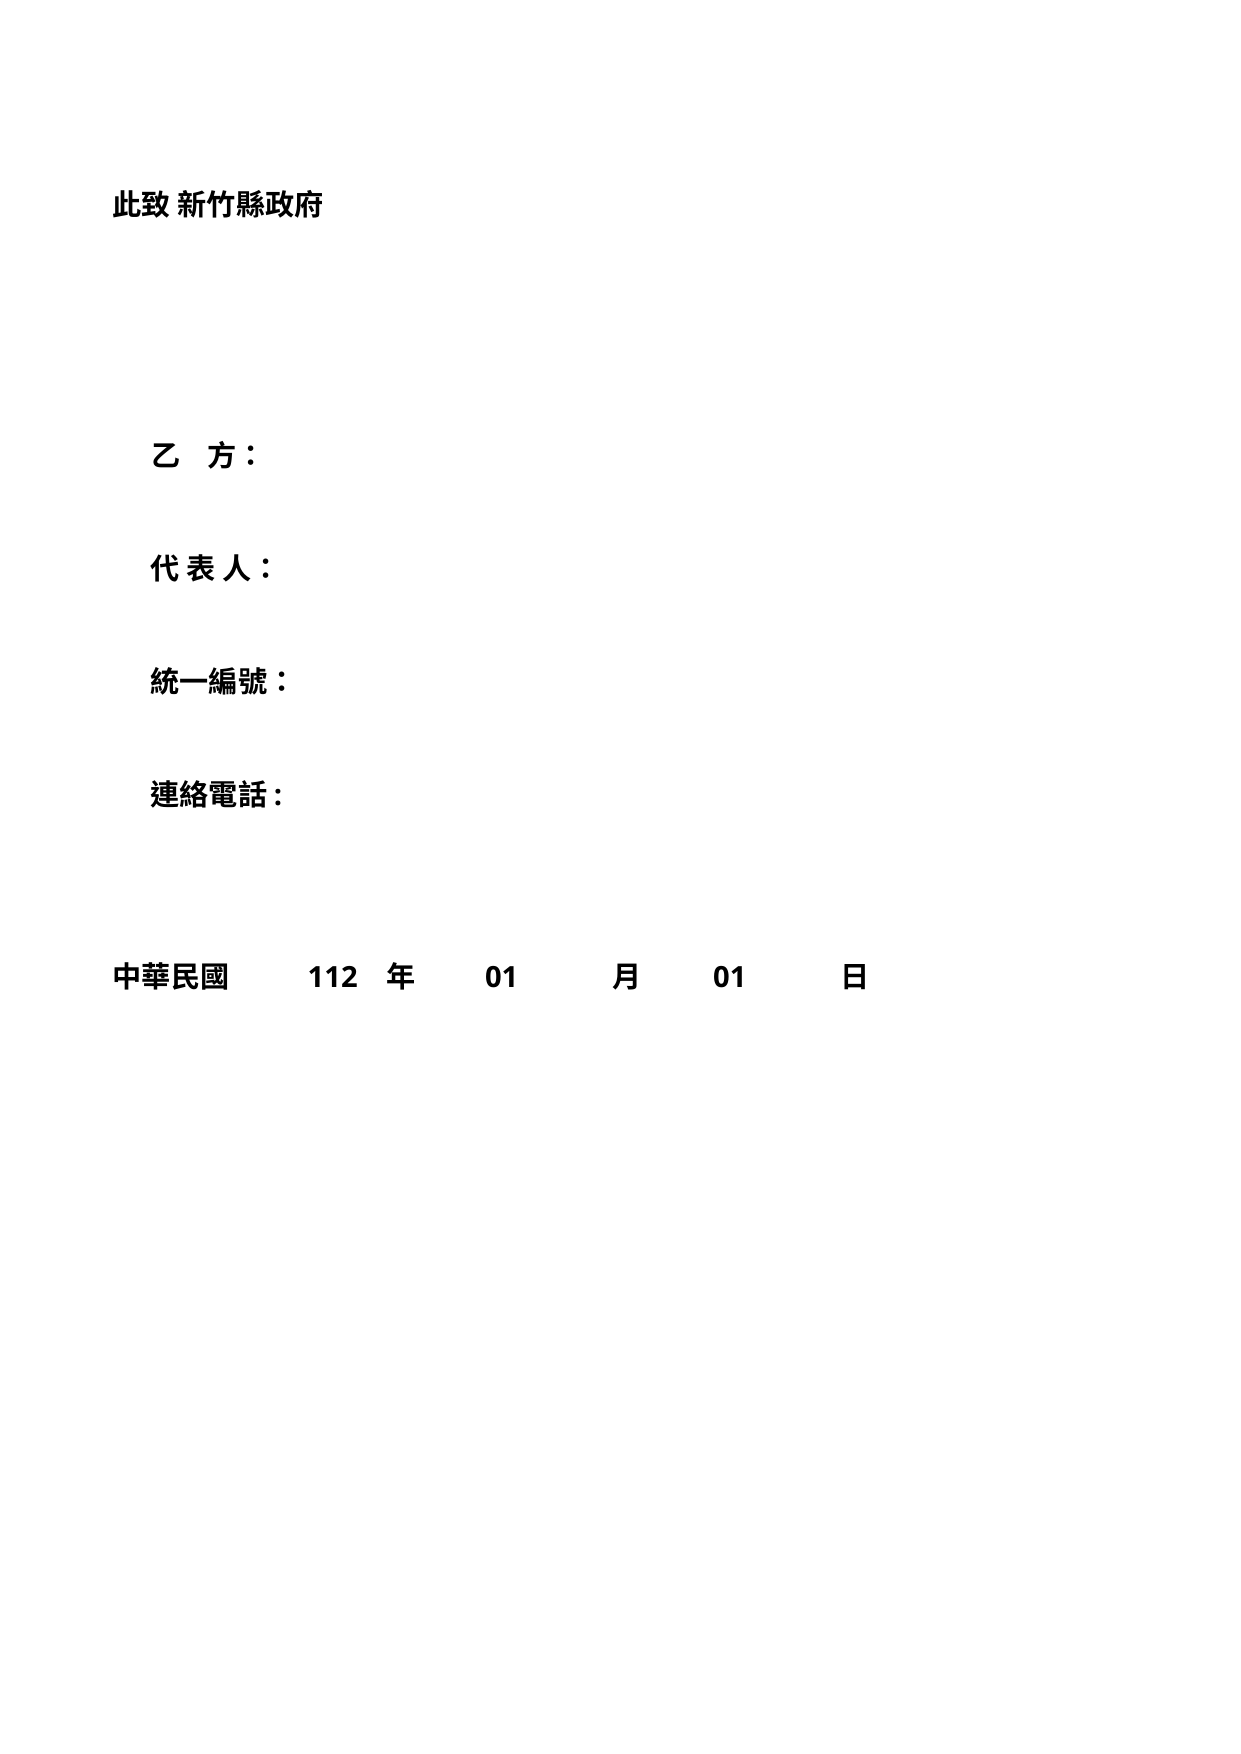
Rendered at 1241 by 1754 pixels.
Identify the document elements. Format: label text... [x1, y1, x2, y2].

text 中華民國 112 年 01 月 01 日 [112, 935, 1128, 1014]
text 乙 方： [112, 414, 1128, 493]
text 統一編號： [112, 640, 1128, 719]
text 代 表 人： [112, 527, 1128, 606]
text 連絡電話 : [112, 753, 1128, 832]
text 此致 新竹縣政府 [112, 163, 1128, 242]
